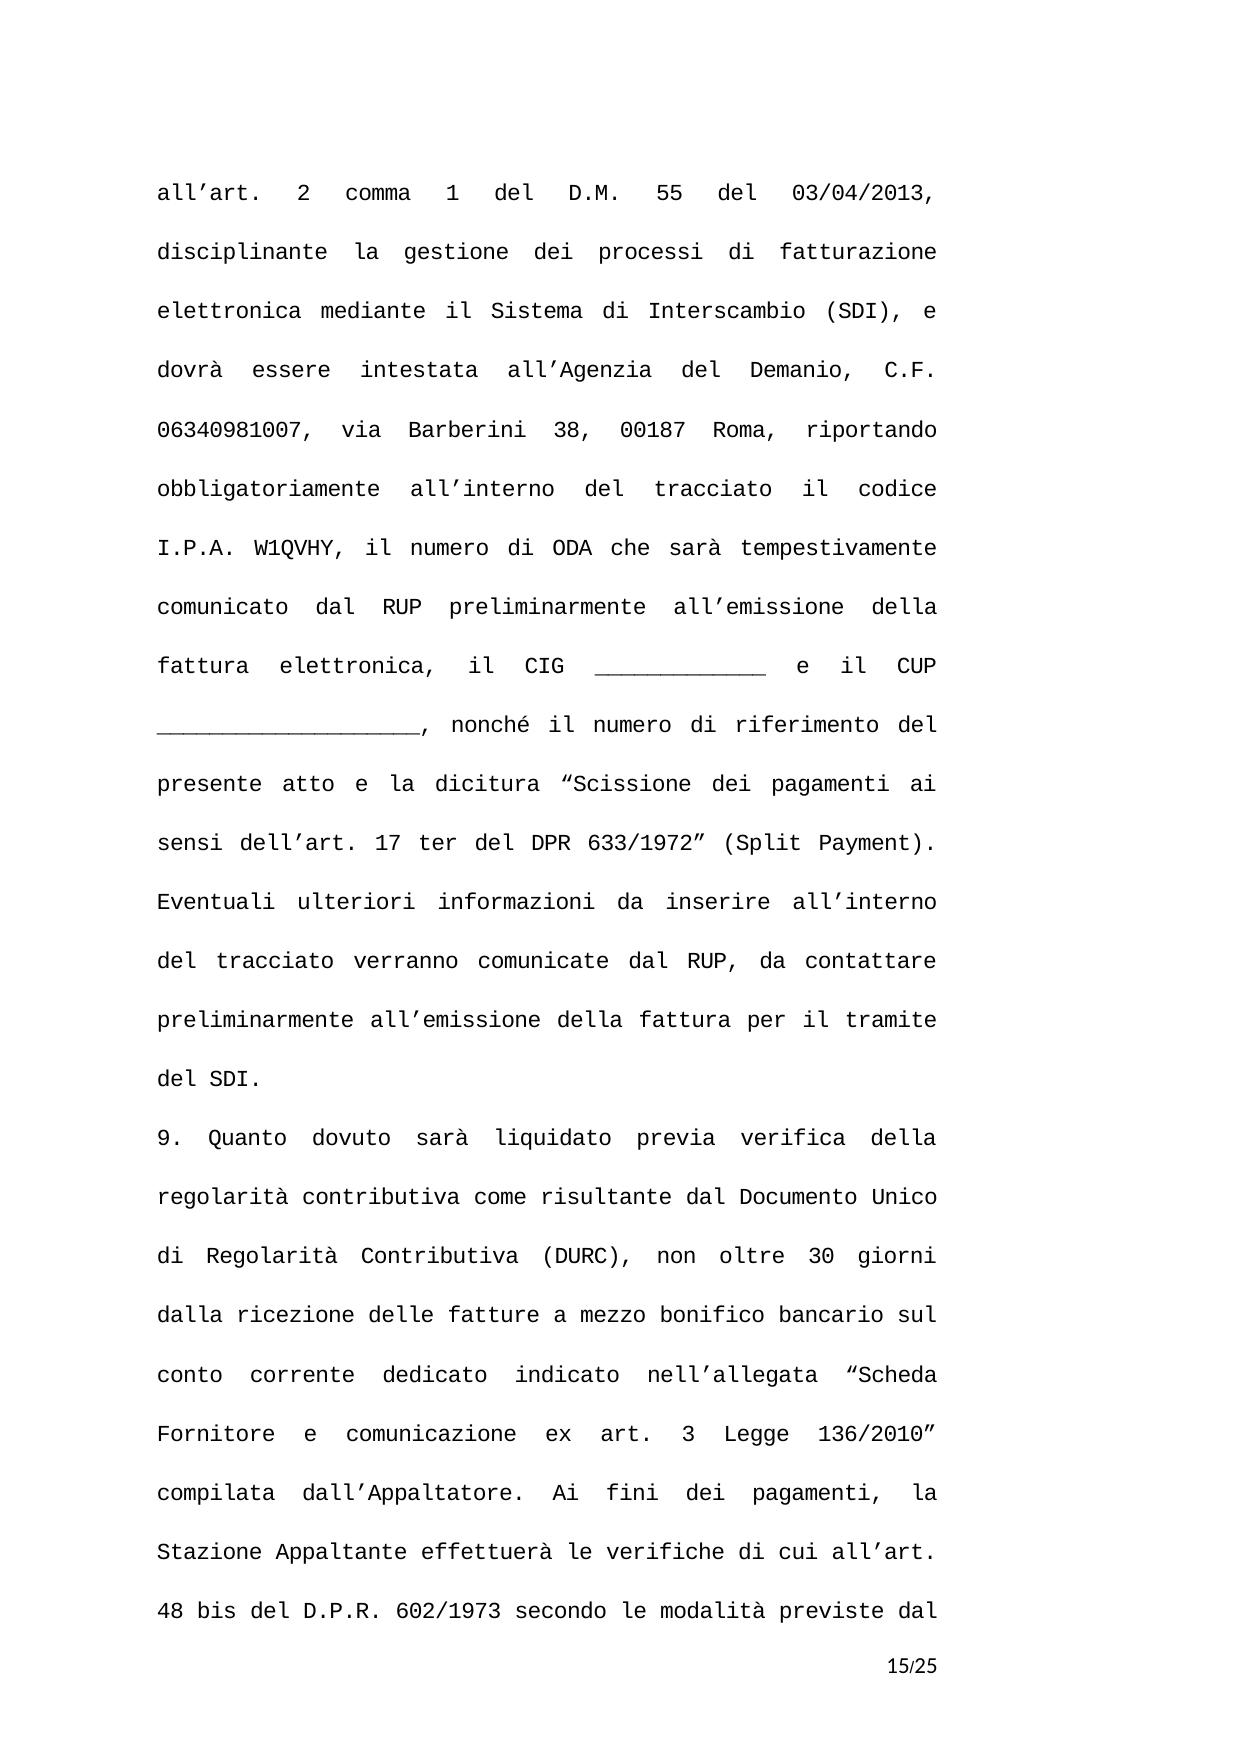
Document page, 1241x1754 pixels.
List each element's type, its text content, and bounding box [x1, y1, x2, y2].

text 9. Quanto dovuto sarà liquidato previa verifica della regolarità contributiva come risultante dal Documento Unico di Regolarità Contributiva (DURC), non oltre 30 giorni dalla ricezione delle fatture a mezzo bonifico bancario sul conto corrente dedicato indicato nell’allegata “Scheda Fornitore e comunicazione ex art. 3 Legge 136/2010” compilata dall’Appaltatore. Ai fini dei pagamenti, la Stazione Appaltante effettuerà le verifiche di cui all’art. 48 bis del D.P.R. 602/1973 secondo le modalità previste dal [157, 1098, 937, 1630]
text all’art. 2 comma 1 del D.M. 55 del 03/04/2013, disciplinante la gestione dei processi di fatturazione elettronica mediante il Sistema di Interscambio (SDI), e dovrà essere intestata all’Agenzia del Demanio, C.F. 06340981007, via Barberini 38, 00187 Roma, riportando obbligatoriamente all’interno del tracciato il codice I.P.A. W1QVHY, il numero di ODA che sarà tempestivamente comunicato dal RUP preliminarmente all’emissione della fattura elettronica, il CIG _____________ e il CUP ____________________, nonché il numero di riferimento del presente atto e la dicitura “Scissione dei pagamenti ai sensi dell’art. 17 ter del DPR 633/1972” (Split Payment). Eventuali ulteriori informazioni da inserire all’interno del tracciato verranno comunicate dal RUP, da contattare preliminarmente all’emissione della fattura per il tramite del SDI. [157, 153, 937, 1098]
